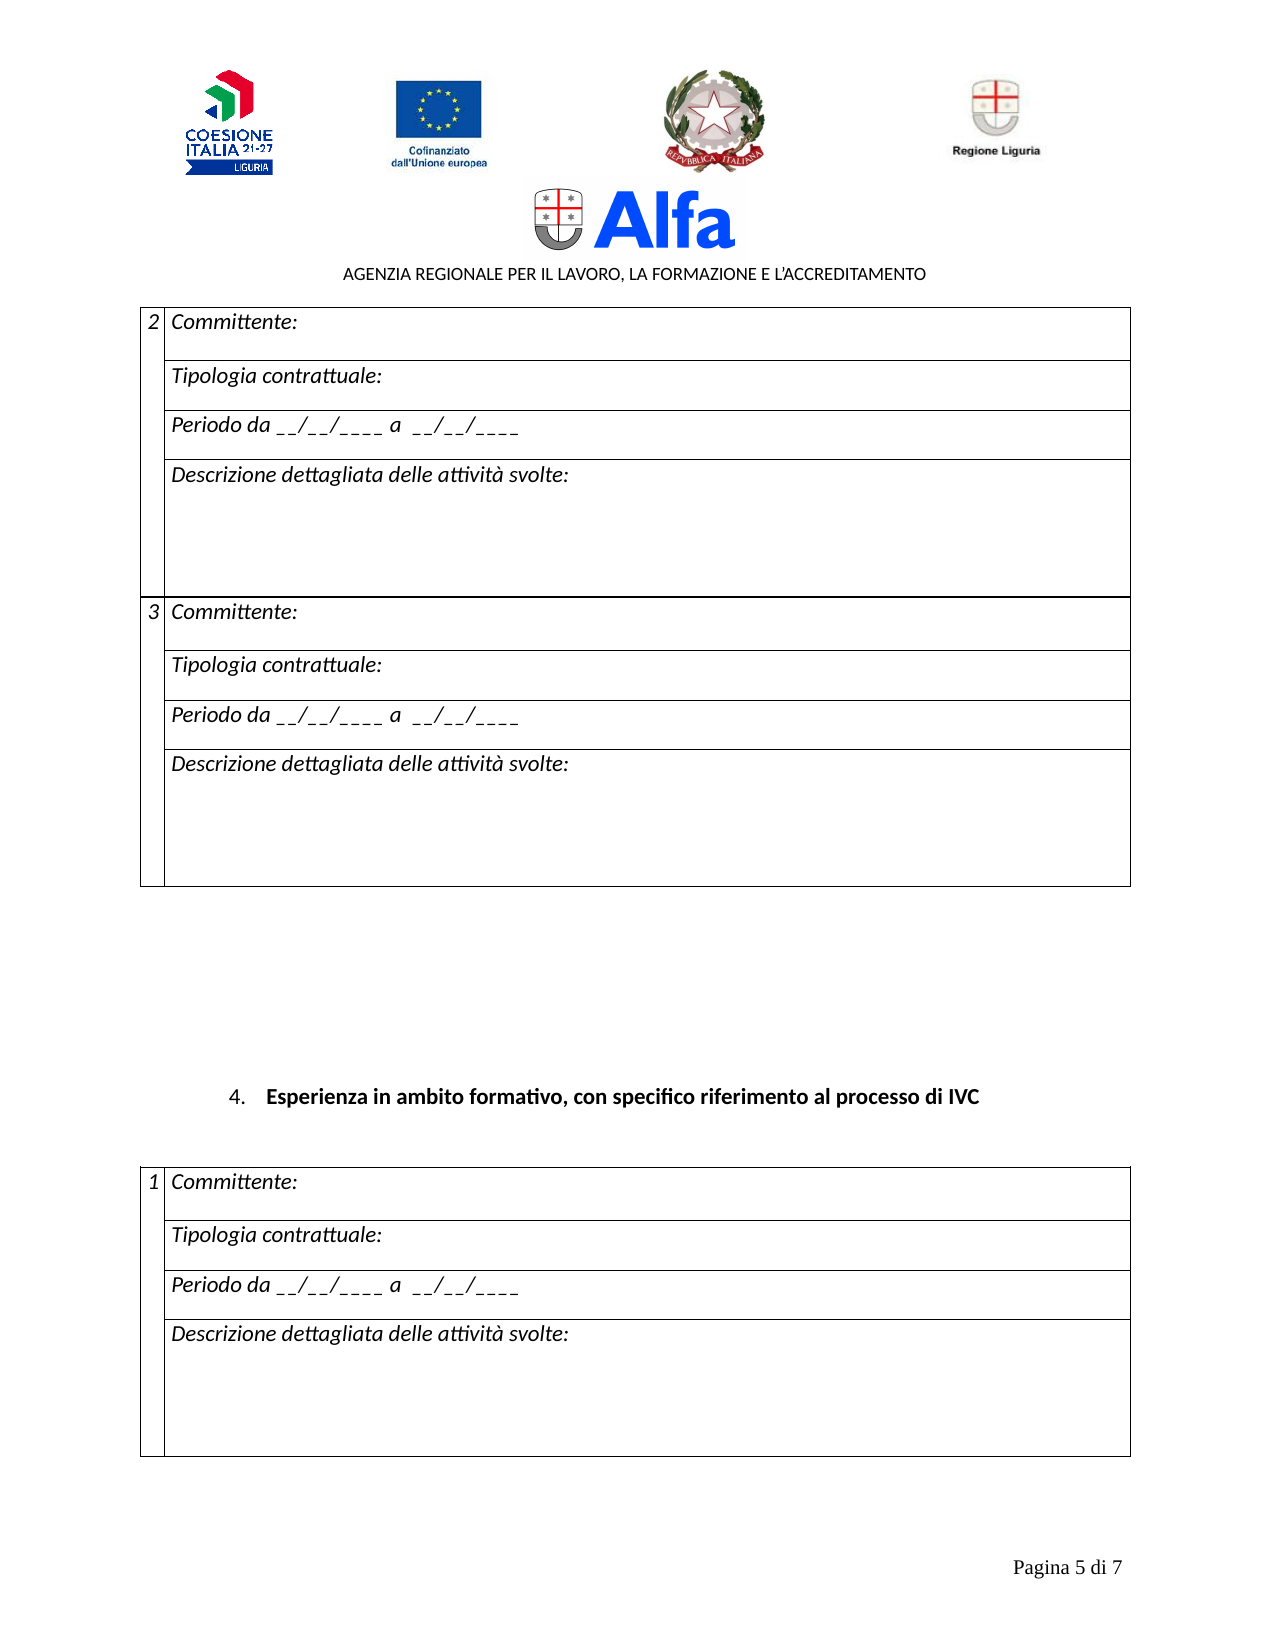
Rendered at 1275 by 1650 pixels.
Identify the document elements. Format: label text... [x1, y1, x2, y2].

picture [523, 65, 771, 262]
table_cell Tipologia contrattuale: [165, 1221, 1130, 1269]
picture [159, 41, 299, 202]
table_header Committente: [165, 1168, 1130, 1220]
table_cell Descrizione dettagliata delle attività svolte: [165, 1320, 1130, 1456]
table_cell Descrizione dettagliata delle attività svolte: [165, 460, 1130, 596]
picture [386, 71, 491, 177]
table_cell Descrizione dettagliata delle attività svolte: [165, 750, 1130, 886]
table_header Committente: [165, 598, 1130, 650]
table_header 3 [141, 598, 164, 886]
table_header Committente: [165, 308, 1130, 360]
picture [957, 74, 1058, 177]
table_cell Tipologia contrattuale: [165, 361, 1130, 410]
list Esperienza in ambito formativo, con specifico riferimento al processo di IVC [228, 1082, 1122, 1110]
table_cell Tipologia contrattuale: [165, 651, 1130, 699]
table_header 1 [141, 1168, 164, 1456]
table_header 2 [141, 308, 164, 596]
table_cell Periodo da __/__/____ a __/__/____ [165, 1271, 1130, 1319]
table_cell Periodo da __/__/____ a __/__/____ [165, 411, 1130, 459]
table_cell Periodo da __/__/____ a __/__/____ [165, 701, 1130, 749]
